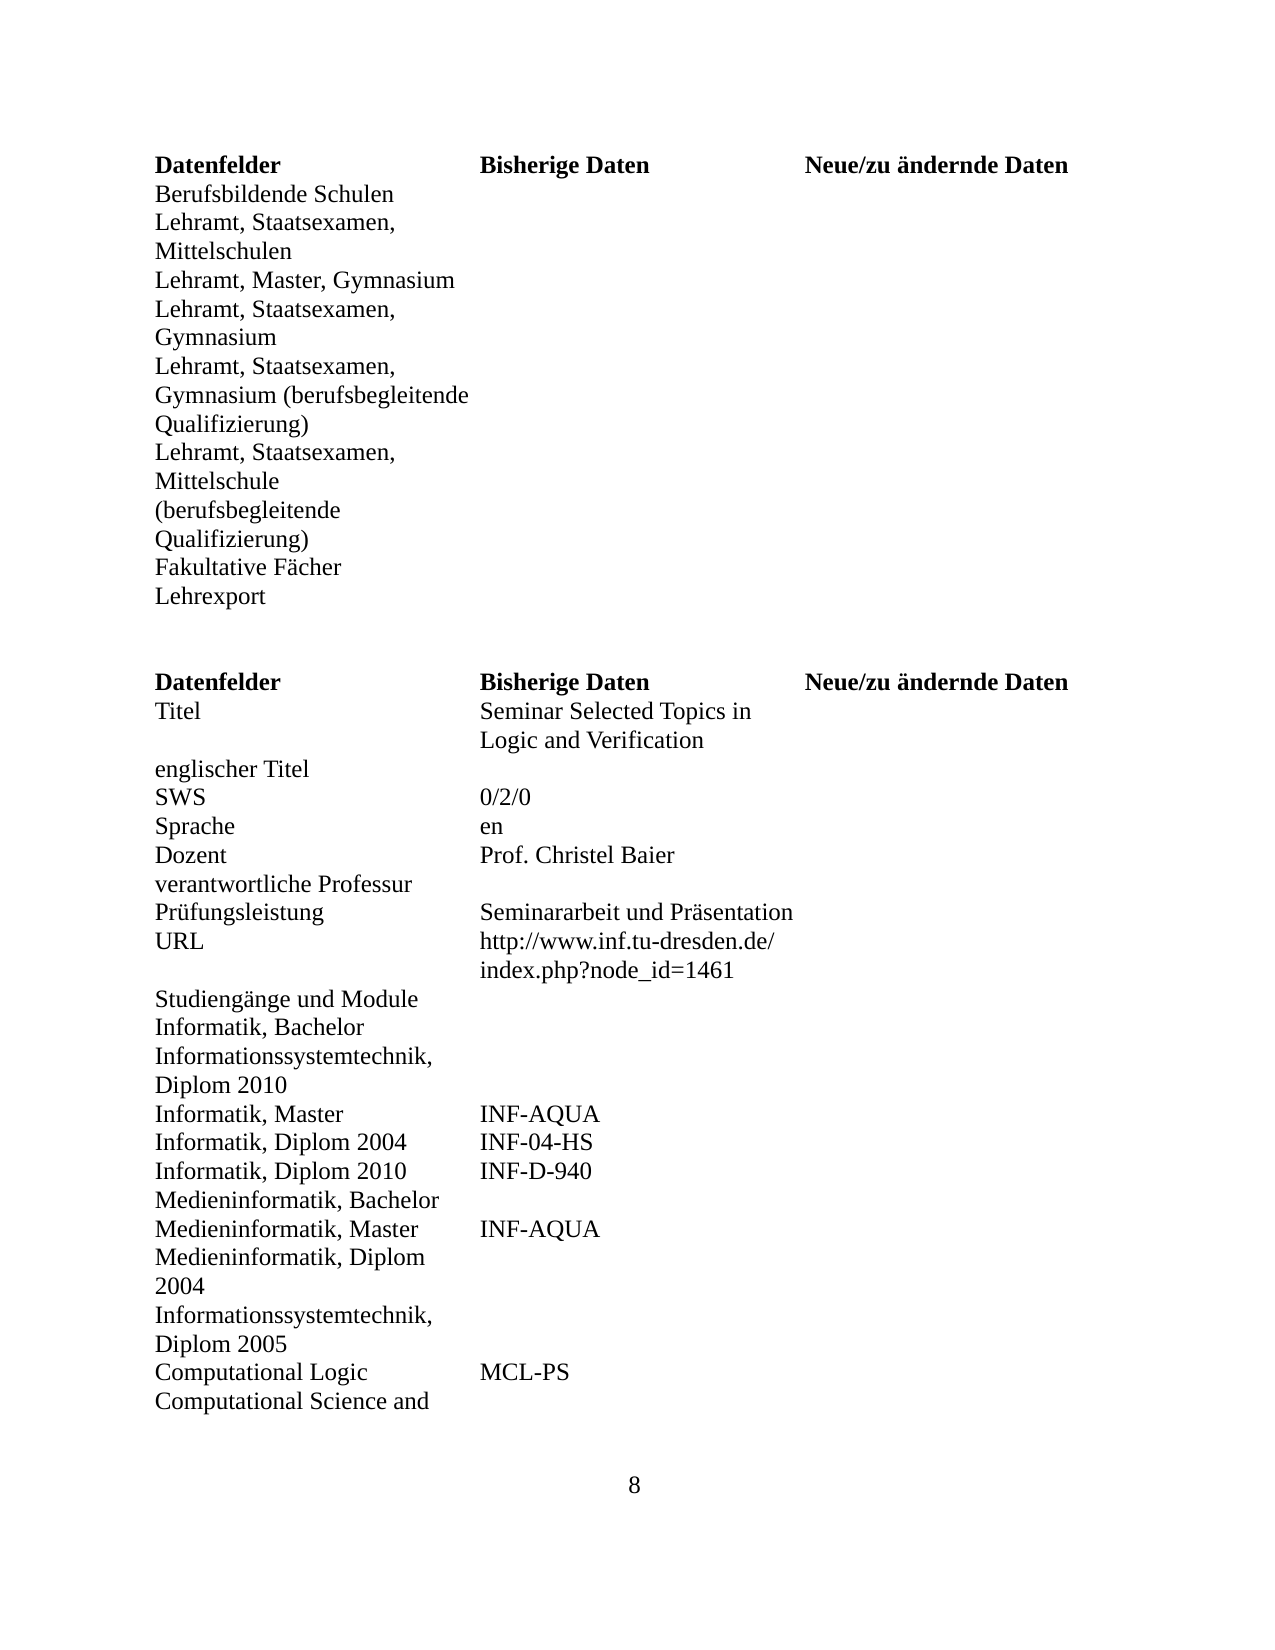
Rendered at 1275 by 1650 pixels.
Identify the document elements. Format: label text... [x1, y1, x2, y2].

table_cell [800, 869, 1125, 897]
table_cell INF-AQUA [475, 1214, 800, 1242]
table_cell [800, 581, 1125, 610]
table_cell Lehramt, Staatsexamen, Mittelschule (berufsbegleitende Qualifizierung) [150, 438, 475, 552]
table_cell [800, 208, 1125, 265]
table_header Datenfelder [150, 150, 475, 179]
table_cell Medieninformatik, Bachelor [150, 1185, 475, 1214]
table_cell [800, 1300, 1125, 1357]
table_cell SWS [150, 783, 475, 811]
table_cell http://www.inf.tu-dresden.de/index.php?node_id=1461 [475, 926, 800, 984]
table_cell Medieninformatik, Master [150, 1214, 475, 1242]
table_cell [800, 811, 1125, 840]
table_cell Lehrexport [150, 581, 475, 610]
table_cell Fakultative Fächer [150, 553, 475, 581]
table_cell [800, 1099, 1125, 1127]
table_cell Informationssystemtechnik, Diplom 2005 [150, 1300, 475, 1357]
table_cell [475, 984, 800, 1012]
table_cell Lehramt, Staatsexamen, Mittelschulen [150, 208, 475, 265]
table_cell [800, 179, 1125, 207]
table_cell [800, 351, 1125, 437]
table_cell Berufsbildende Schulen [150, 179, 475, 207]
table_cell Informatik, Bachelor [150, 1013, 475, 1041]
table_cell [475, 208, 800, 265]
table_cell Studiengänge und Module [150, 984, 475, 1012]
table_cell INF-D-940 [475, 1156, 800, 1185]
table_cell [475, 553, 800, 581]
table_cell [475, 438, 800, 552]
table_cell [800, 1041, 1125, 1099]
table_cell MCL-PS [475, 1358, 800, 1386]
table_cell [800, 783, 1125, 811]
table_header Neue/zu ändernde Daten [800, 150, 1125, 179]
table_cell Prüfungsleistung [150, 898, 475, 926]
table_cell [475, 581, 800, 610]
table_cell Sprache [150, 811, 475, 840]
table_cell Seminararbeit und Präsentation [475, 898, 800, 926]
table_cell Medieninformatik, Diplom 2004 [150, 1243, 475, 1300]
table_cell [800, 1386, 1125, 1415]
table_cell URL [150, 926, 475, 984]
table_cell Dozent [150, 840, 475, 869]
table_cell [800, 553, 1125, 581]
table_cell Informationssystemtechnik, Diplom 2010 [150, 1041, 475, 1099]
table_cell [800, 840, 1125, 869]
table_cell INF-AQUA [475, 1099, 800, 1127]
table_cell [475, 1386, 800, 1415]
table_cell [475, 265, 800, 294]
table_cell [800, 926, 1125, 984]
table_header Neue/zu ändernde Daten [800, 668, 1125, 696]
table_cell [800, 1358, 1125, 1386]
table_cell [800, 984, 1125, 1012]
table_cell [800, 438, 1125, 552]
table_header Bisherige Daten [475, 668, 800, 696]
table_cell [800, 1013, 1125, 1041]
table_cell [475, 1041, 800, 1099]
table_cell [475, 1300, 800, 1357]
table_cell Prof. Christel Baier [475, 840, 800, 869]
table_cell [475, 754, 800, 782]
table_cell Informatik, Master [150, 1099, 475, 1127]
table_cell [800, 1214, 1125, 1242]
table_cell [475, 869, 800, 897]
table_cell [800, 265, 1125, 294]
table_cell Seminar Selected Topics in Logic and Verification [475, 696, 800, 754]
table_cell Lehramt, Master, Gymnasium [150, 265, 475, 294]
table_cell Titel [150, 696, 475, 754]
table_cell [800, 754, 1125, 782]
table_cell verantwortliche Professur [150, 869, 475, 897]
table_cell 0/2/0 [475, 783, 800, 811]
table_cell [800, 1243, 1125, 1300]
table_cell [475, 179, 800, 207]
table_cell Lehramt, Staatsexamen, Gymnasium [150, 294, 475, 351]
table_cell [800, 696, 1125, 754]
table_cell [475, 1243, 800, 1300]
table_cell [475, 1013, 800, 1041]
table_cell [475, 1185, 800, 1214]
table_cell en [475, 811, 800, 840]
table_cell [800, 294, 1125, 351]
table_cell INF-04-HS [475, 1128, 800, 1156]
table_cell Lehramt, Staatsexamen, Gymnasium (berufsbegleitende Qualifizierung) [150, 351, 475, 437]
table_cell [800, 1128, 1125, 1156]
table_cell [475, 351, 800, 437]
table_cell [800, 898, 1125, 926]
table_header Datenfelder [150, 668, 475, 696]
table_header Bisherige Daten [475, 150, 800, 179]
table_cell [800, 1156, 1125, 1185]
table_cell [475, 294, 800, 351]
table_cell Computational Logic [150, 1358, 475, 1386]
table_cell Informatik, Diplom 2010 [150, 1156, 475, 1185]
table_cell Computational Science and [150, 1386, 475, 1415]
table_cell [800, 1185, 1125, 1214]
table_cell englischer Titel [150, 754, 475, 782]
table_cell Informatik, Diplom 2004 [150, 1128, 475, 1156]
